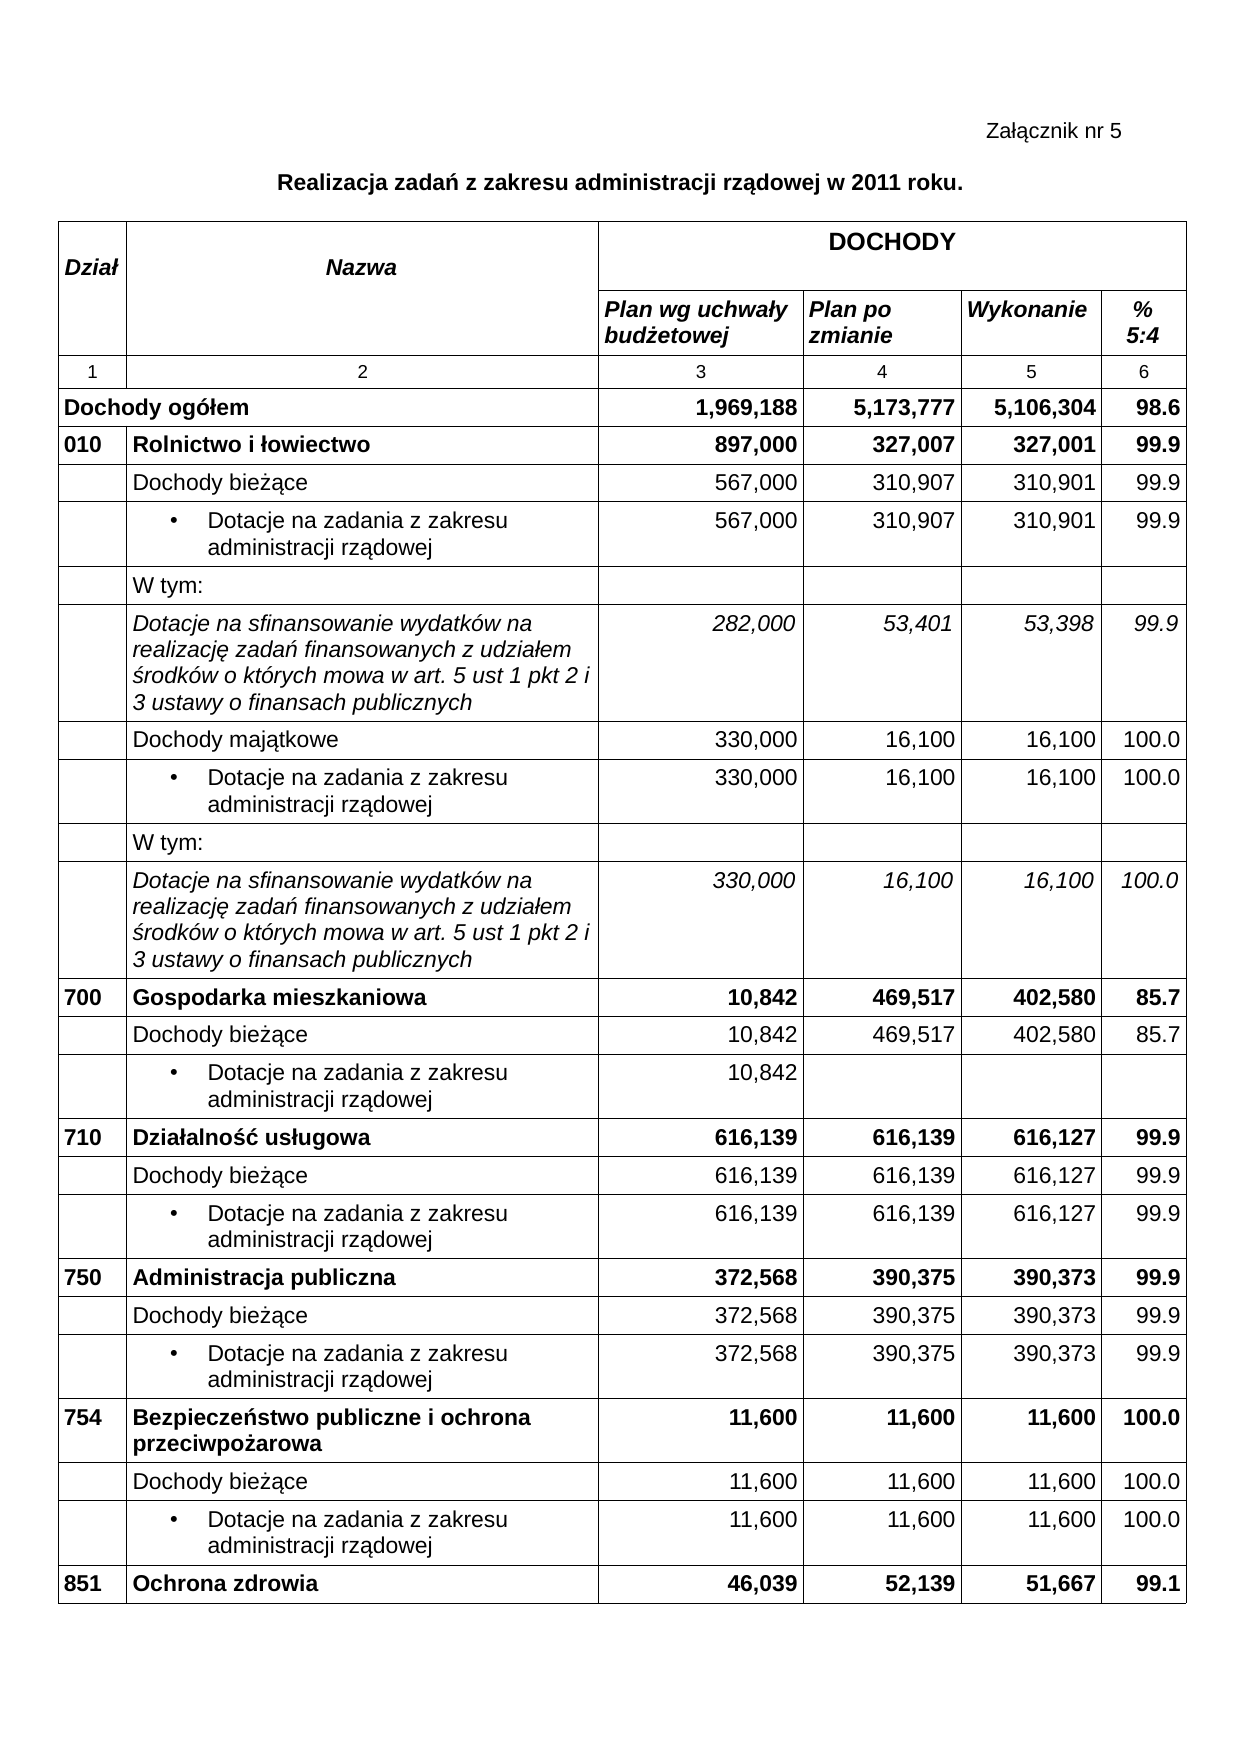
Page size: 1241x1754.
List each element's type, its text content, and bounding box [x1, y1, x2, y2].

table_cell 53 398 [962, 605, 1101, 721]
table_cell 567 000 [599, 502, 803, 566]
table_cell [59, 1017, 126, 1053]
table_cell Administracja publiczna [127, 1259, 598, 1296]
table_cell 310 901 [962, 502, 1101, 566]
table_cell Dochody bieżące [127, 1297, 598, 1334]
table_cell 98,6 [1102, 389, 1186, 426]
table_cell 100,0 [1102, 1501, 1186, 1564]
table_cell [59, 1501, 126, 1564]
table_cell Dochody majątkowe [127, 722, 598, 758]
table_cell 100,0 [1102, 1399, 1186, 1462]
table_cell [59, 824, 126, 861]
table_cell W tym: [127, 567, 598, 604]
table_cell Dochody ogółem [59, 389, 598, 426]
table_cell 99,9 [1102, 465, 1186, 501]
table_cell Działalność usługowa [127, 1119, 598, 1156]
table_cell 11 600 [804, 1463, 961, 1500]
table_cell [59, 1297, 126, 1334]
table_cell Dochody bieżące [127, 1157, 598, 1194]
table_cell 700 [59, 979, 126, 1016]
table_cell Dotacje na zadania z zakresu administracji rządowej [127, 1195, 598, 1258]
table_cell 46 039 [599, 1566, 803, 1602]
table_cell Dotacje na sfinansowanie wydatków na realizację zadań finansowanych z udziałem środków o których mowa w art. 5 ust 1 pkt 2 i 3 ustawy o finansach publicznych [127, 862, 598, 978]
text Realizacja zadań z zakresu administracji rządowej w 2011 roku. [118, 168, 1122, 195]
table_cell 6 [1102, 356, 1186, 388]
table_cell [59, 722, 126, 758]
table_cell 390 373 [962, 1259, 1101, 1296]
table_cell 99,9 [1102, 1335, 1186, 1398]
table_cell 616 139 [599, 1195, 803, 1258]
table_cell 100,0 [1102, 722, 1186, 758]
table_cell Dochody bieżące [127, 465, 598, 501]
table_cell 010 [59, 427, 126, 463]
table_cell [59, 502, 126, 566]
table_cell 2 [127, 356, 598, 388]
table_cell 11 600 [962, 1463, 1101, 1500]
table_cell Dotacje na sfinansowanie wydatków na realizację zadań finansowanych z udziałem środków o których mowa w art. 5 ust 1 pkt 2 i 3 ustawy o finansach publicznych [127, 605, 598, 721]
table_cell 390 375 [804, 1259, 961, 1296]
table_cell 330 000 [599, 722, 803, 758]
table_cell 390 373 [962, 1335, 1101, 1398]
table_cell 85,7 [1102, 979, 1186, 1016]
table_cell 99,9 [1102, 1157, 1186, 1194]
table_cell 53 401 [804, 605, 961, 721]
table_cell 16 100 [804, 722, 961, 758]
table_cell Dochody bieżące [127, 1463, 598, 1500]
table_cell 616 127 [962, 1195, 1101, 1258]
table_cell 11 600 [962, 1501, 1101, 1564]
table_cell 390 373 [962, 1297, 1101, 1334]
table_cell 11 600 [804, 1501, 961, 1564]
table_cell [962, 567, 1101, 604]
table_cell 330 000 [599, 760, 803, 823]
table_cell 100,0 [1102, 760, 1186, 823]
table_cell 469 517 [804, 979, 961, 1016]
table_cell [59, 567, 126, 604]
table_cell [59, 1335, 126, 1398]
table_cell 710 [59, 1119, 126, 1156]
table_cell [59, 605, 126, 721]
table_cell 616 139 [804, 1195, 961, 1258]
table_cell 372 568 [599, 1259, 803, 1296]
table_cell [59, 1157, 126, 1194]
table_cell 469 517 [804, 1017, 961, 1053]
table_cell 310 907 [804, 465, 961, 501]
table_cell Dotacje na zadania z zakresu administracji rządowej [127, 1055, 598, 1118]
table_cell 99,1 [1102, 1566, 1186, 1602]
table_cell [599, 567, 803, 604]
table_cell 16 100 [804, 862, 961, 978]
table_cell 99,9 [1102, 1119, 1186, 1156]
table_cell [962, 824, 1101, 861]
table_cell 616 139 [804, 1157, 961, 1194]
table_cell 567 000 [599, 465, 803, 501]
table_cell [59, 862, 126, 978]
table_cell Bezpieczeństwo publiczne i ochrona przeciwpożarowa [127, 1399, 598, 1462]
table_cell 327 001 [962, 427, 1101, 463]
table_cell [59, 760, 126, 823]
table_cell 372 568 [599, 1335, 803, 1398]
table_cell Plan po zmianie [804, 291, 961, 354]
table_cell 330 000 [599, 862, 803, 978]
table_cell 616 139 [599, 1119, 803, 1156]
table_cell 99,9 [1102, 502, 1186, 566]
table_cell % 5:4 [1102, 291, 1186, 354]
table_cell 10 842 [599, 1055, 803, 1118]
table_cell 282 000 [599, 605, 803, 721]
table_cell Plan wg uchwały budżetowej [599, 291, 803, 354]
table_header Nazwa [127, 222, 598, 354]
table_cell W tym: [127, 824, 598, 861]
table_cell 99,9 [1102, 427, 1186, 463]
table_cell [804, 1055, 961, 1118]
table_cell 85,7 [1102, 1017, 1186, 1053]
table_cell [1102, 567, 1186, 604]
table_cell 754 [59, 1399, 126, 1462]
table_cell 616 139 [599, 1157, 803, 1194]
table_cell 99,9 [1102, 1259, 1186, 1296]
table_cell [804, 567, 961, 604]
table_cell [599, 824, 803, 861]
table_cell [804, 824, 961, 861]
table_cell [59, 1195, 126, 1258]
table_cell 10 842 [599, 1017, 803, 1053]
table_cell 1 969 188 [599, 389, 803, 426]
table_cell 310 901 [962, 465, 1101, 501]
table_cell Rolnictwo i łowiectwo [127, 427, 598, 463]
table_cell 16 100 [804, 760, 961, 823]
table_cell 11 600 [599, 1501, 803, 1564]
table_cell 16 100 [962, 862, 1101, 978]
table_cell 5 106 304 [962, 389, 1101, 426]
table_cell 11 600 [599, 1399, 803, 1462]
text Załącznik nr 5 [118, 118, 1122, 143]
table_cell 16 100 [962, 760, 1101, 823]
table_header DOCHODY [599, 222, 1186, 290]
table_cell Dochody bieżące [127, 1017, 598, 1053]
table_cell 310 907 [804, 502, 961, 566]
table_cell 327 007 [804, 427, 961, 463]
table_cell 4 [804, 356, 961, 388]
table_cell 10 842 [599, 979, 803, 1016]
table_cell Dotacje na zadania z zakresu administracji rządowej [127, 1335, 598, 1398]
table_cell Dotacje na zadania z zakresu administracji rządowej [127, 502, 598, 566]
table_cell 402 580 [962, 1017, 1101, 1053]
table_cell 750 [59, 1259, 126, 1296]
table_cell Gospodarka mieszkaniowa [127, 979, 598, 1016]
table_cell 402 580 [962, 979, 1101, 1016]
table_cell 1 [59, 356, 126, 388]
table_cell 616 127 [962, 1157, 1101, 1194]
table_cell 851 [59, 1566, 126, 1602]
table_cell 51 667 [962, 1566, 1101, 1602]
table_cell 390 375 [804, 1335, 961, 1398]
table_cell 5 [962, 356, 1101, 388]
table_cell 616 127 [962, 1119, 1101, 1156]
table_cell 372 568 [599, 1297, 803, 1334]
table_cell 99,9 [1102, 605, 1186, 721]
table_cell Wykonanie [962, 291, 1101, 354]
table_cell Ochrona zdrowia [127, 1566, 598, 1602]
table_cell 100,0 [1102, 862, 1186, 978]
table_cell 897 000 [599, 427, 803, 463]
table_cell 16 100 [962, 722, 1101, 758]
table_cell 616 139 [804, 1119, 961, 1156]
table_cell 3 [599, 356, 803, 388]
table_cell [1102, 824, 1186, 861]
table_header Dział [59, 222, 126, 354]
table_cell 11 600 [962, 1399, 1101, 1462]
table_cell 100,0 [1102, 1463, 1186, 1500]
table_cell [59, 465, 126, 501]
table_cell [59, 1463, 126, 1500]
table_cell 52 139 [804, 1566, 961, 1602]
table_cell 11 600 [804, 1399, 961, 1462]
table_cell Dotacje na zadania z zakresu administracji rządowej [127, 760, 598, 823]
table_cell [962, 1055, 1101, 1118]
table_cell 99,9 [1102, 1297, 1186, 1334]
table_cell 390 375 [804, 1297, 961, 1334]
table_cell Dotacje na zadania z zakresu administracji rządowej [127, 1501, 598, 1564]
table_cell 5 173 777 [804, 389, 961, 426]
table_cell 99,9 [1102, 1195, 1186, 1258]
table_cell [1102, 1055, 1186, 1118]
table_cell [59, 1055, 126, 1118]
table_cell 11 600 [599, 1463, 803, 1500]
